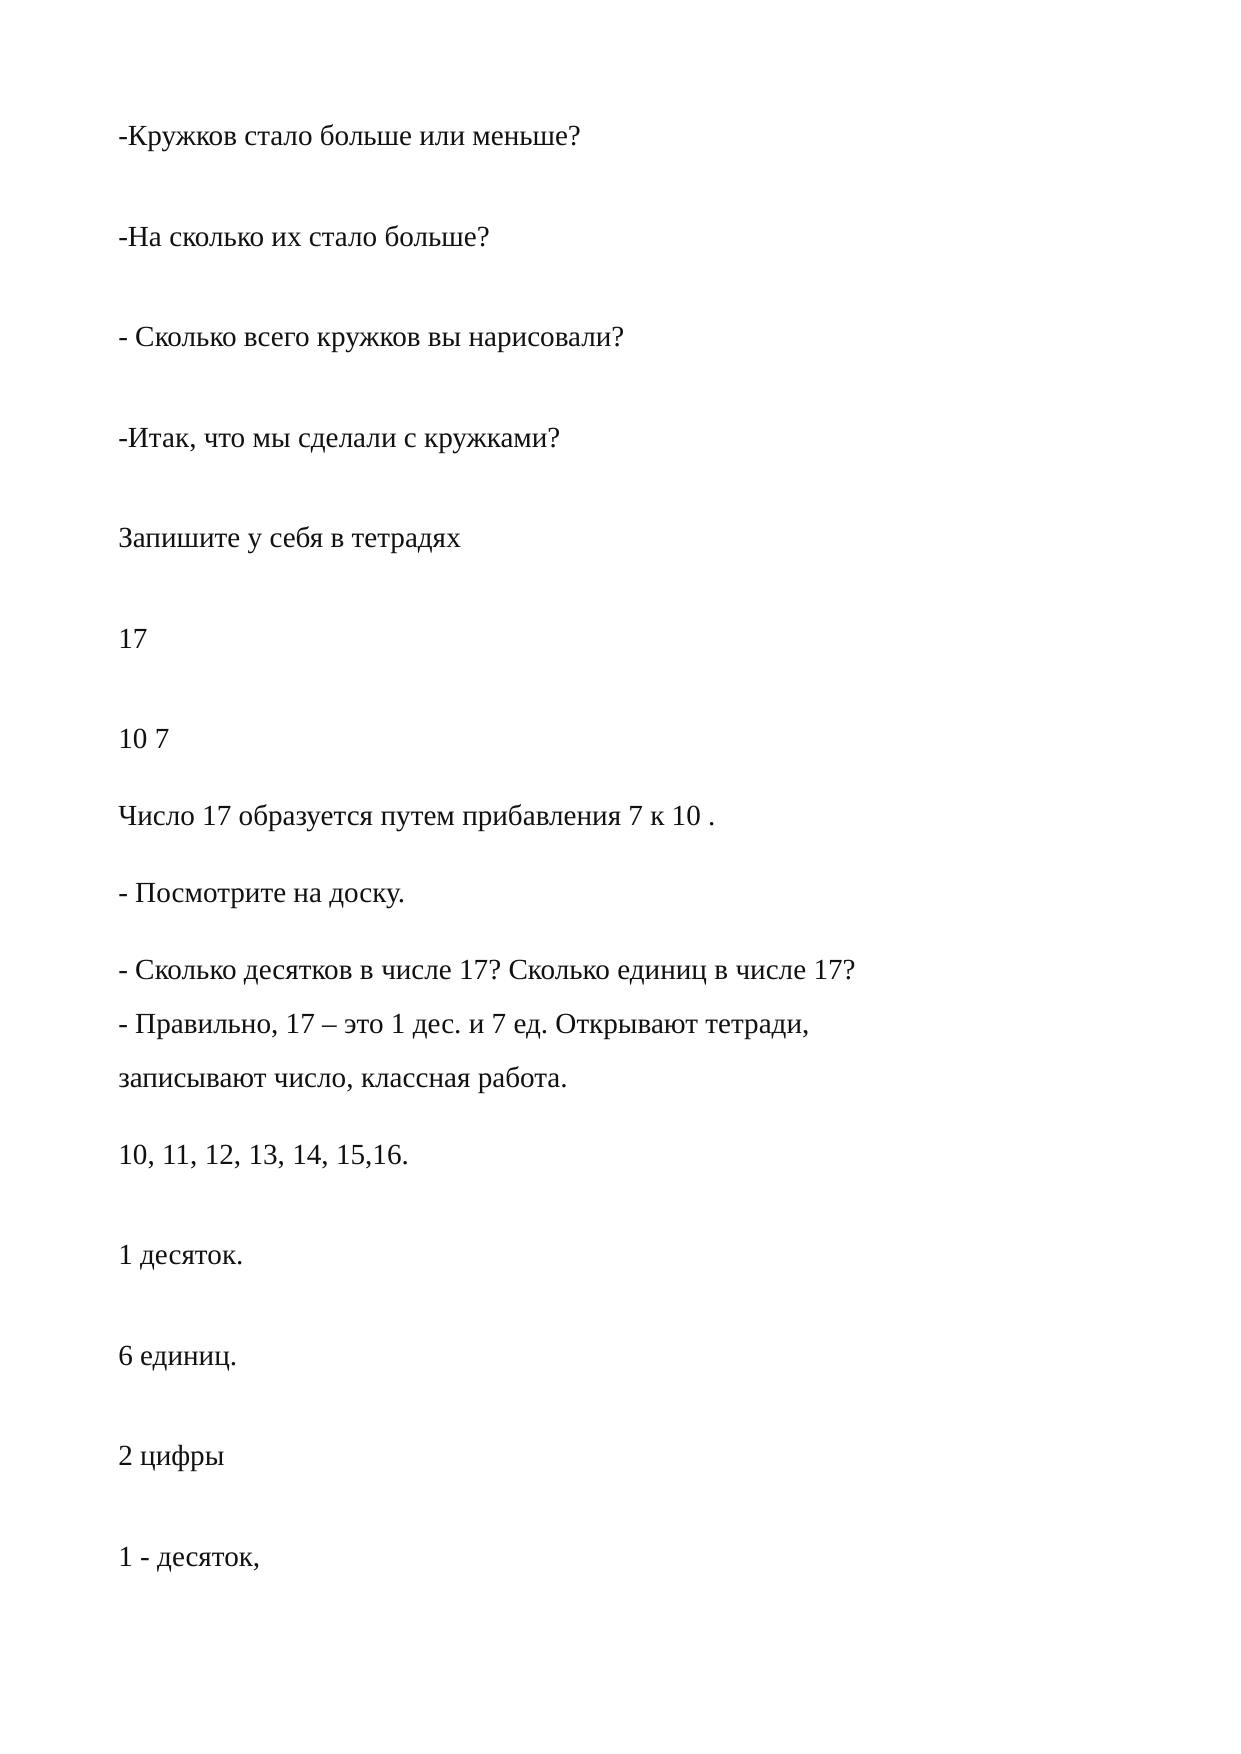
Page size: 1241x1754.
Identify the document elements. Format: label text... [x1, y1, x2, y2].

text Число 17 образуется путем прибавления 7 к 10 . [118, 798, 1122, 832]
text 10, 11, 12, 13, 14, 15,16. [118, 1137, 1122, 1170]
text 17 [118, 621, 1122, 654]
text - Сколько десятков в числе 17? Сколько единиц в числе 17? [118, 952, 1122, 986]
text -На сколько их стало больше? [118, 219, 1122, 252]
text -Итак, что мы сделали с кружками? [118, 420, 1122, 453]
text - Сколько всего кружков вы нарисовали? [118, 319, 1122, 353]
text 10 7 [118, 721, 1122, 755]
text - Правильно, 17 – это 1 дес. и 7 ед. Открывают тетради, записывают число, классная работа. [118, 1006, 1122, 1093]
text 1 - десяток, [118, 1539, 1122, 1572]
text Запишите у себя в тетрадях [118, 520, 1122, 554]
text 2 цифры [118, 1438, 1122, 1472]
text - Посмотрите на доску. [118, 875, 1122, 909]
text 6 единиц. [118, 1338, 1122, 1371]
text 1 десяток. [118, 1237, 1122, 1271]
text -Кружков стало больше или меньше? [118, 118, 1122, 152]
